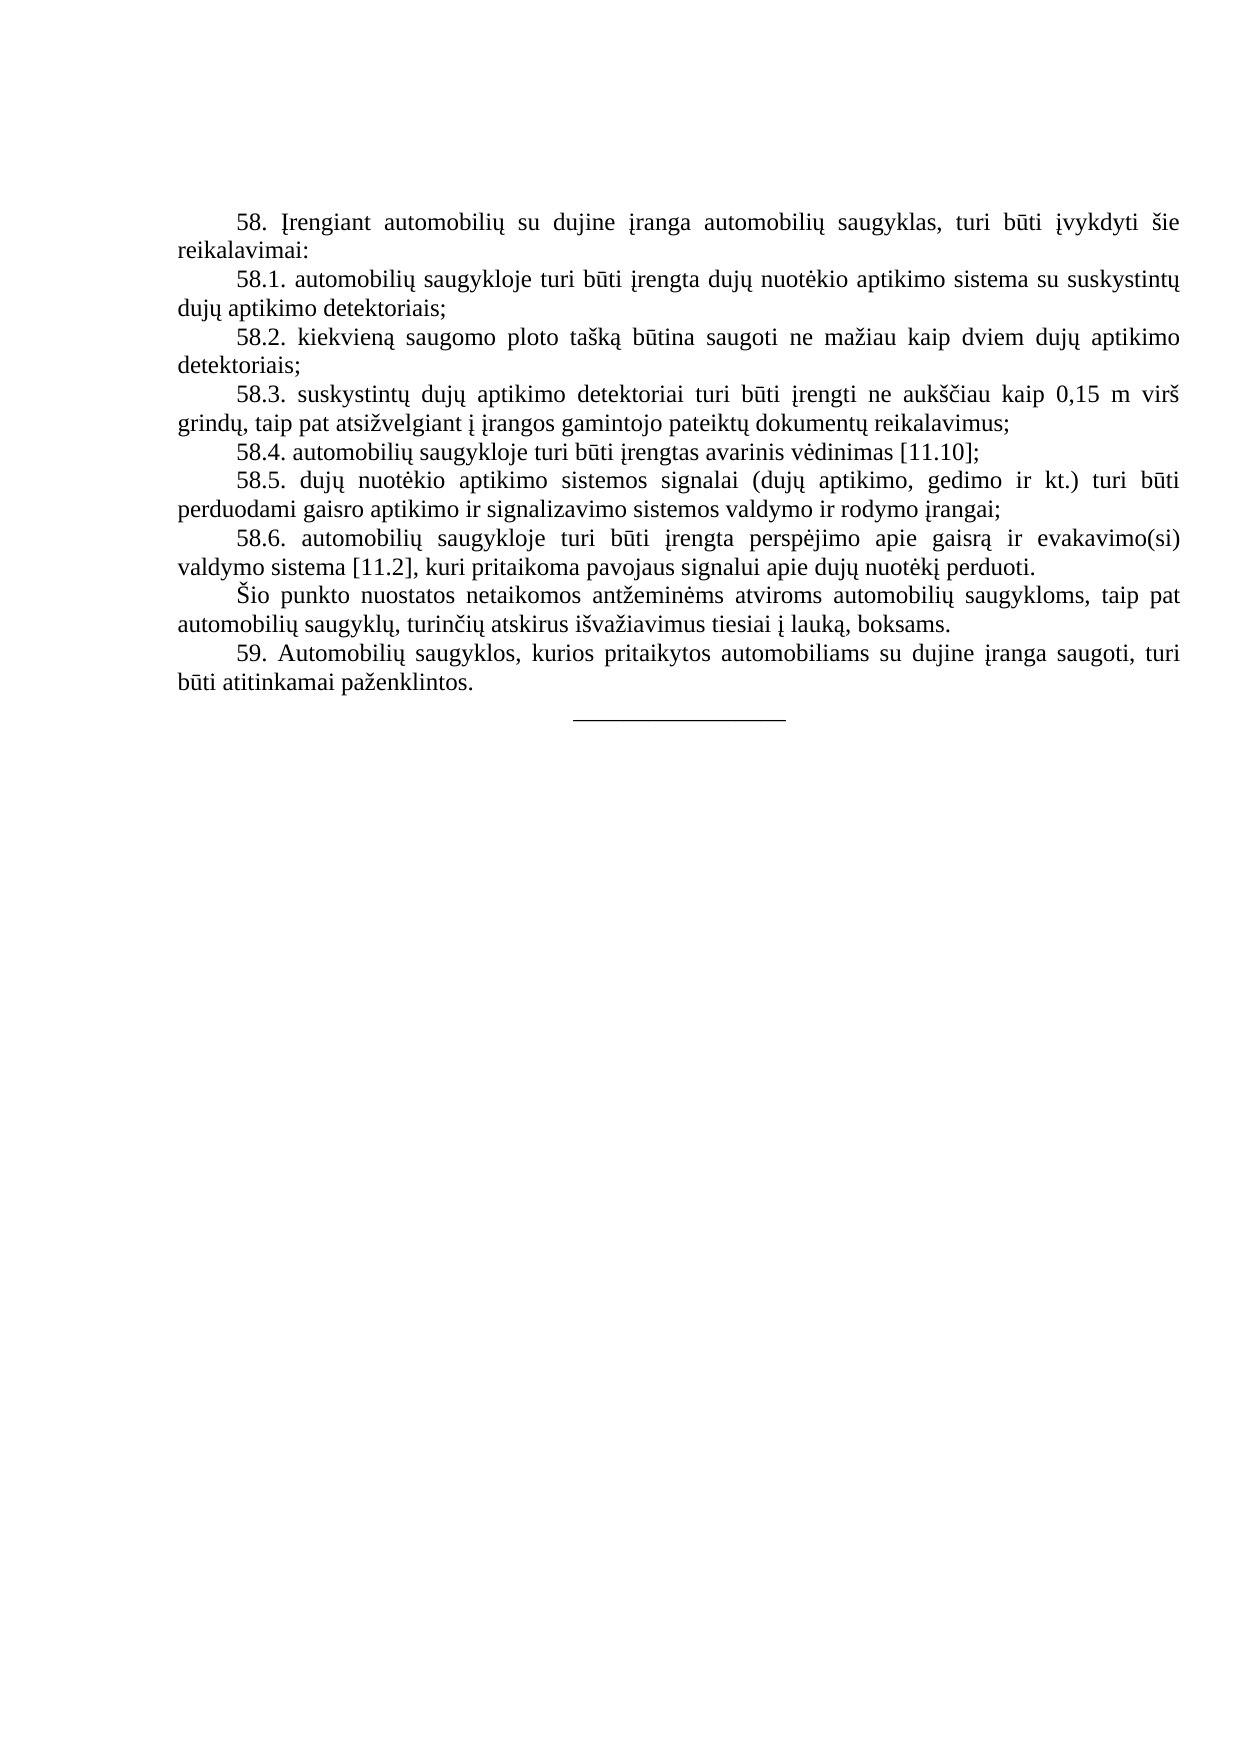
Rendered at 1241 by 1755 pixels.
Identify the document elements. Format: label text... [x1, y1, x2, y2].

text 58.6. automobilių saugykloje turi būti įrengta perspėjimo apie gaisrą ir evakavimo(si) valdymo sistema [11.2], kuri pritaikoma pavojaus signalui apie dujų nuotėkį perduoti. [177, 523, 1181, 580]
text 58.2. kiekvieną saugomo ploto tašką būtina saugoti ne mažiau kaip dviem dujų aptikimo detektoriais; [177, 322, 1181, 379]
text _________________ [177, 695, 1181, 724]
text 59. Automobilių saugyklos, kurios pritaikytos automobiliams su dujine įranga saugoti, turi būti atitinkamai paženklintos. [177, 638, 1181, 695]
text 58.5. dujų nuotėkio aptikimo sistemos signalai (dujų aptikimo, gedimo ir kt.) turi būti perduodami gaisro aptikimo ir signalizavimo sistemos valdymo ir rodymo įrangai; [177, 465, 1181, 523]
text 58.4. automobilių saugykloje turi būti įrengtas avarinis vėdinimas [11.10]; [177, 437, 1181, 465]
text Šio punkto nuostatos netaikomos antžeminėms atviroms automobilių saugykloms, taip pat automobilių saugyklų, turinčių atskirus išvažiavimus tiesiai į lauką, boksams. [177, 580, 1181, 638]
text 58. Įrengiant automobilių su dujine įranga automobilių saugyklas, turi būti įvykdyti šie reikalavimai: [177, 207, 1181, 264]
text 58.1. automobilių saugykloje turi būti įrengta dujų nuotėkio aptikimo sistema su suskystintų dujų aptikimo detektoriais; [177, 264, 1181, 322]
text 58.3. suskystintų dujų aptikimo detektoriai turi būti įrengti ne aukščiau kaip 0,15 m virš grindų, taip pat atsižvelgiant į įrangos gamintojo pateiktų dokumentų reikalavimus; [177, 379, 1181, 437]
